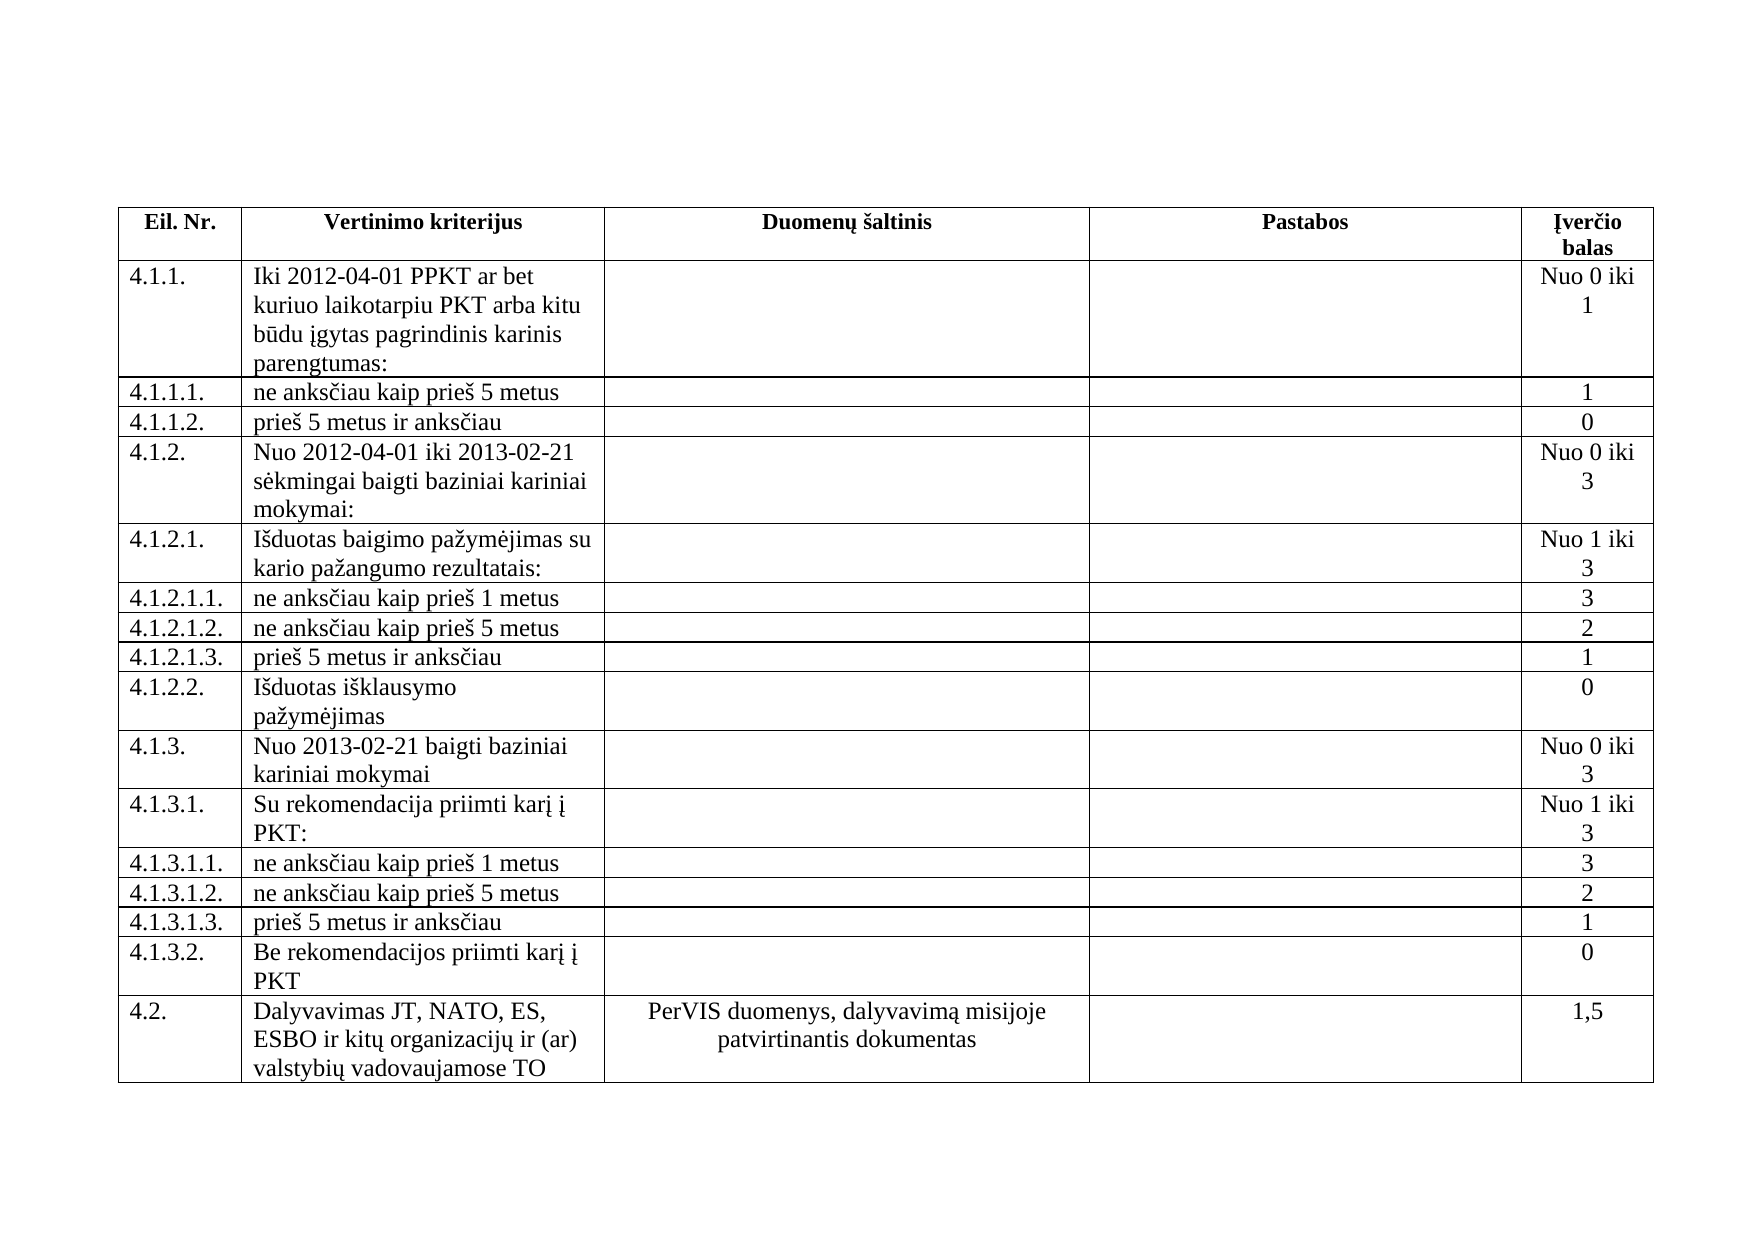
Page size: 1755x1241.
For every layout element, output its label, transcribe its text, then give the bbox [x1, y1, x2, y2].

table_cell [1090, 789, 1521, 847]
table_cell 4.1.2.2. [119, 672, 241, 730]
table_cell Išduotas baigimo pažymėjimas su kario pažangumo rezultatais: [242, 524, 604, 582]
table_cell [605, 908, 1089, 936]
table_cell [605, 643, 1089, 671]
table_cell [605, 524, 1089, 582]
table_cell ne anksčiau kaip prieš 5 metus [242, 613, 604, 641]
table_cell [1090, 996, 1521, 1082]
table_cell 4.2. [119, 996, 241, 1082]
table_cell [1090, 583, 1521, 612]
table_cell 4.1.1.2. [119, 407, 241, 436]
table_cell [605, 261, 1089, 376]
table_cell [1090, 613, 1521, 641]
table_cell [605, 613, 1089, 641]
table_cell 4.1.2. [119, 437, 241, 523]
table_cell [605, 878, 1089, 906]
table_cell [1090, 261, 1521, 376]
table_cell 4.1.3.2. [119, 937, 241, 995]
table_cell [605, 583, 1089, 612]
table_cell 4.1.3.1.3. [119, 908, 241, 936]
table_cell Su rekomendacija priimti karį į PKT: [242, 789, 604, 847]
table_cell ne anksčiau kaip prieš 1 metus [242, 583, 604, 612]
table_cell [1090, 731, 1521, 788]
table_header Įverčio balas [1522, 208, 1653, 260]
table_cell 0 [1522, 407, 1653, 436]
table_cell [1090, 407, 1521, 436]
table_header Vertinimo kriterijus [242, 208, 604, 260]
table_cell 1,5 [1522, 996, 1653, 1082]
table_cell 1 [1522, 378, 1653, 406]
table_cell 4.1.3.1. [119, 789, 241, 847]
table_cell [605, 731, 1089, 788]
table_cell 4.1.2.1.3. [119, 643, 241, 671]
table_cell 4.1.3.1.1. [119, 848, 241, 877]
table_cell Nuo 0 iki 3 [1522, 437, 1653, 523]
table_cell ne anksčiau kaip prieš 5 metus [242, 378, 604, 406]
table_cell [605, 407, 1089, 436]
table_cell [1090, 937, 1521, 995]
table_cell 0 [1522, 937, 1653, 995]
table_cell 4.1.1. [119, 261, 241, 376]
table_cell PerVIS duomenys, dalyvavimą misijoje patvirtinantis dokumentas [605, 996, 1089, 1082]
table_cell [1090, 524, 1521, 582]
table_cell 1 [1522, 908, 1653, 936]
table_cell 1 [1522, 643, 1653, 671]
table_cell prieš 5 metus ir anksčiau [242, 643, 604, 671]
table_cell Nuo 1 iki 3 [1522, 524, 1653, 582]
table_cell Iki 2012-04-01 PPKT ar bet kuriuo laikotarpiu PKT arba kitu būdu įgytas pagrindinis karinis parengtumas: [242, 261, 604, 376]
table_header Duomenų šaltinis [605, 208, 1089, 260]
table_cell [605, 937, 1089, 995]
table_cell 3 [1522, 583, 1653, 612]
table_cell 4.1.2.1.1. [119, 583, 241, 612]
table_cell [605, 789, 1089, 847]
table_header Pastabos [1090, 208, 1521, 260]
table_cell Dalyvavimas JT, NATO, ES, ESBO ir kitų organizacijų ir (ar) valstybių vadovaujamose TO [242, 996, 604, 1082]
table_cell Nuo 2012-04-01 iki 2013-02-21 sėkmingai baigti baziniai kariniai mokymai: [242, 437, 604, 523]
table_cell prieš 5 metus ir anksčiau [242, 908, 604, 936]
table_cell [605, 848, 1089, 877]
table_cell [605, 437, 1089, 523]
table_cell [1090, 672, 1521, 730]
table_cell Nuo 0 iki 1 [1522, 261, 1653, 376]
table_cell 2 [1522, 613, 1653, 641]
table_cell 4.1.3. [119, 731, 241, 788]
table_cell 3 [1522, 848, 1653, 877]
table_cell 4.1.1.1. [119, 378, 241, 406]
table_cell 4.1.2.1. [119, 524, 241, 582]
table_cell Nuo 1 iki 3 [1522, 789, 1653, 847]
table_cell Be rekomendacijos priimti karį į PKT [242, 937, 604, 995]
table_cell [1090, 437, 1521, 523]
table_cell [605, 378, 1089, 406]
table_header Eil. Nr. [119, 208, 241, 260]
table_cell 2 [1522, 878, 1653, 906]
table_cell Išduotas išklausymo pažymėjimas [242, 672, 604, 730]
table_cell 4.1.2.1.2. [119, 613, 241, 641]
table_cell ne anksčiau kaip prieš 1 metus [242, 848, 604, 877]
table_cell [1090, 378, 1521, 406]
table_cell [1090, 908, 1521, 936]
table_cell 0 [1522, 672, 1653, 730]
table_cell ne anksčiau kaip prieš 5 metus [242, 878, 604, 906]
table_cell [1090, 643, 1521, 671]
table_cell [605, 672, 1089, 730]
table_cell Nuo 2013-02-21 baigti baziniai kariniai mokymai [242, 731, 604, 788]
table_cell [1090, 848, 1521, 877]
table_cell [1090, 878, 1521, 906]
table_cell Nuo 0 iki 3 [1522, 731, 1653, 788]
table_cell prieš 5 metus ir anksčiau [242, 407, 604, 436]
table_cell 4.1.3.1.2. [119, 878, 241, 906]
